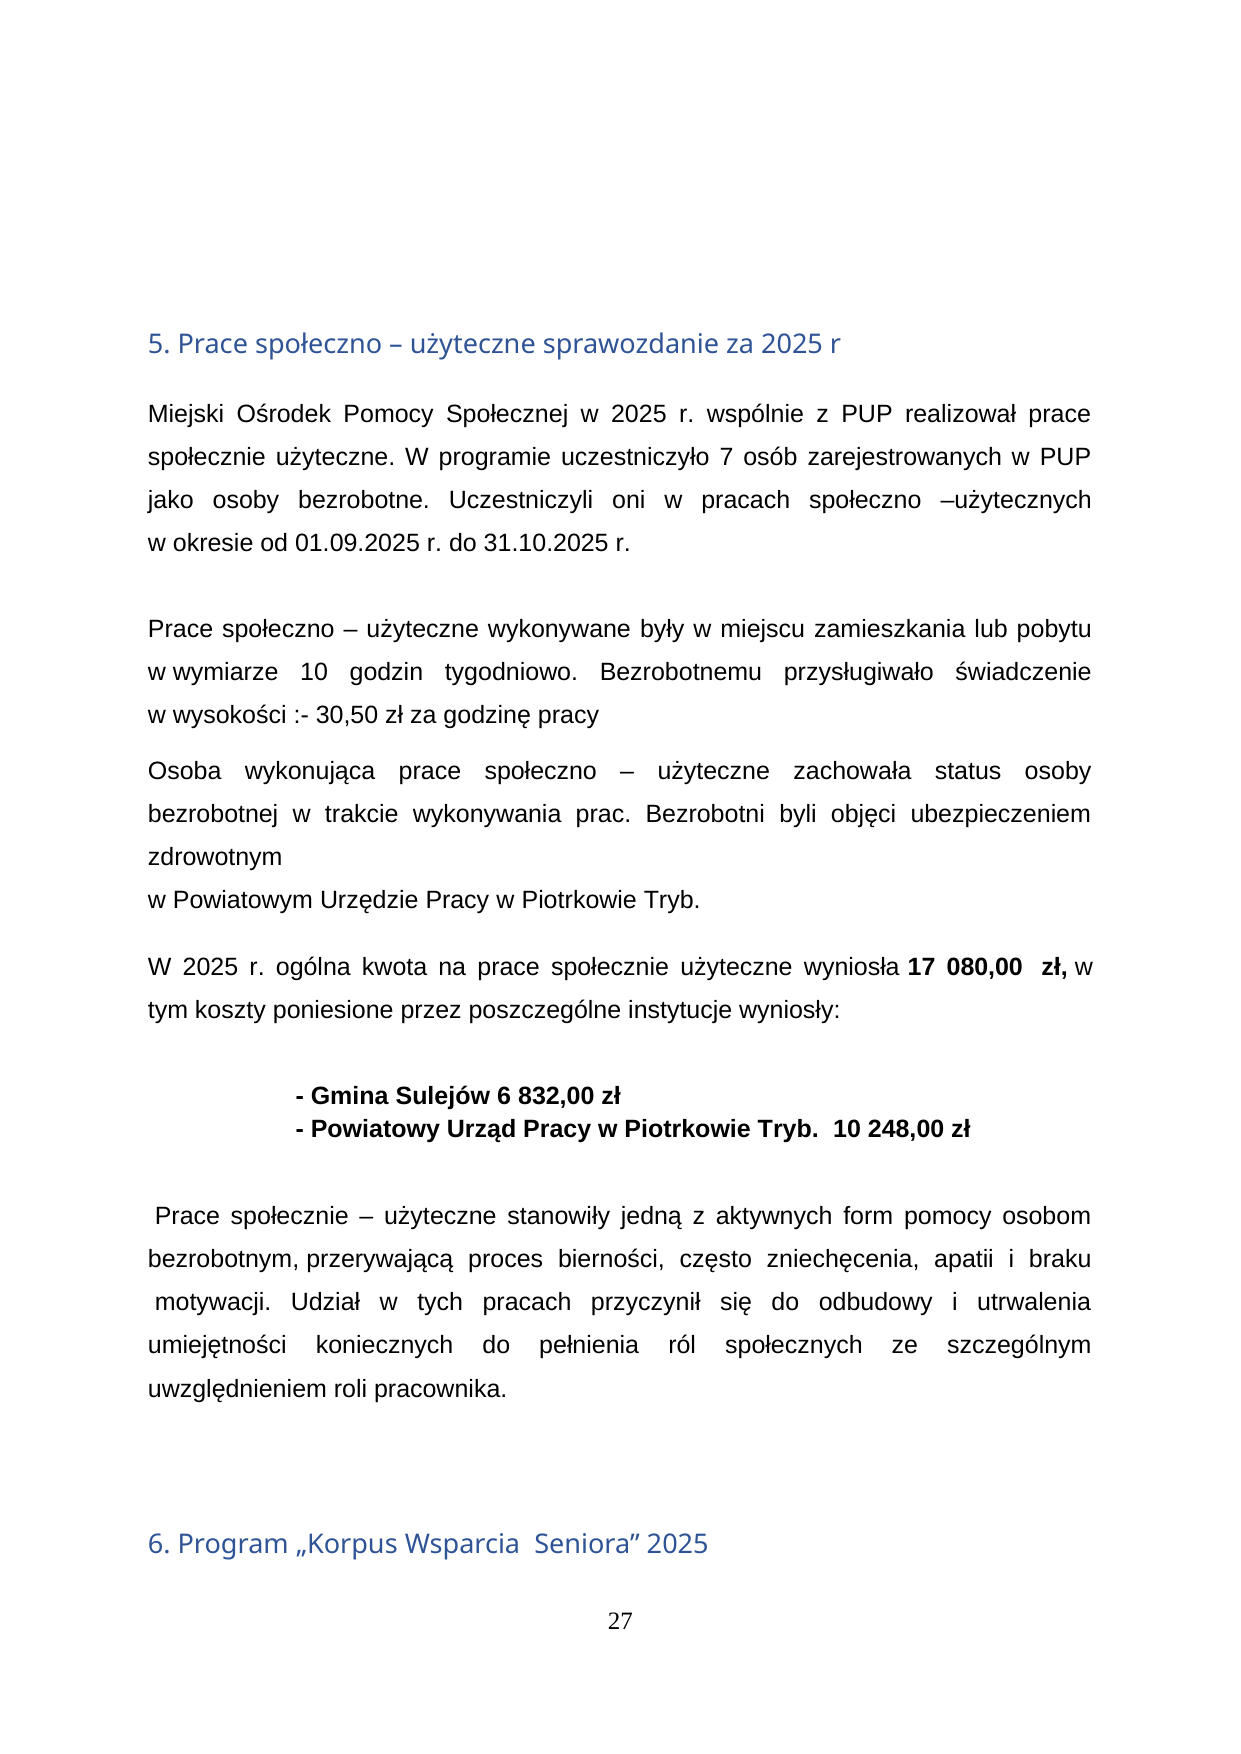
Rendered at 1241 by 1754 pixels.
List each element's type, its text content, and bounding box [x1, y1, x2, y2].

text - Gmina Sulejów 6 832,00 zł - Powiatowy Urząd Pracy w Piotrkowie Tryb. 10 248,00 zł [295, 1048, 1093, 1143]
text Osoba wykonująca prace społeczno – użyteczne zachowała status osoby bezrobotnej w trakcie wykonywania prac. Bezrobotni byli objęci ubezpieczeniem zdrowotnym w Powiatowym Urzędzie Pracy w Piotrkowie Tryb. [148, 756, 1093, 914]
text Prace społeczno – użyteczne wykonywane były w miejscu zamieszkania lub pobytu w wymiarze 10 godzin tygodniowo. Bezrobotnemu przysługiwało świadczenie w wysokości :- 30,50 zł za godzinę pracy [148, 614, 1093, 729]
subtitle 5. Prace społeczno – użyteczne sprawozdanie za 2025 r [148, 325, 1093, 398]
text Miejski Ośrodek Pomocy Społecznej w 2025 r. wspólnie z PUP realizował prace społecznie użyteczne. W programie uczestniczyło 7 osób zarejestrowanych w PUP jako osoby bezrobotne. Uczestniczyli oni w pracach społeczno –użytecznych w okresie od 01.09.2025 r. do 31.10.2025 r. [148, 398, 1093, 557]
text Prace społecznie – użyteczne stanowiły jedną z aktywnych form pomocy osobom bezrobotnym, przerywającą proces bierności, często zniechęcenia, apatii i braku motywacji. Udział w tych pracach przyczynił się do odbudowy i utrwalenia umiejętności koniecznych do pełnienia ról społecznych ze szczególnym uwzględnieniem roli pracownika. [148, 1201, 1093, 1402]
subtitle 6. Program „Korpus Wsparcia Seniora” 2025 [148, 1524, 1093, 1561]
text W 2025 r. ogólna kwota na prace społecznie użyteczne wyniosła 17 080,00 zł, w tym koszty poniesione przez poszczególne instytucje wyniosły: [148, 951, 1093, 1023]
